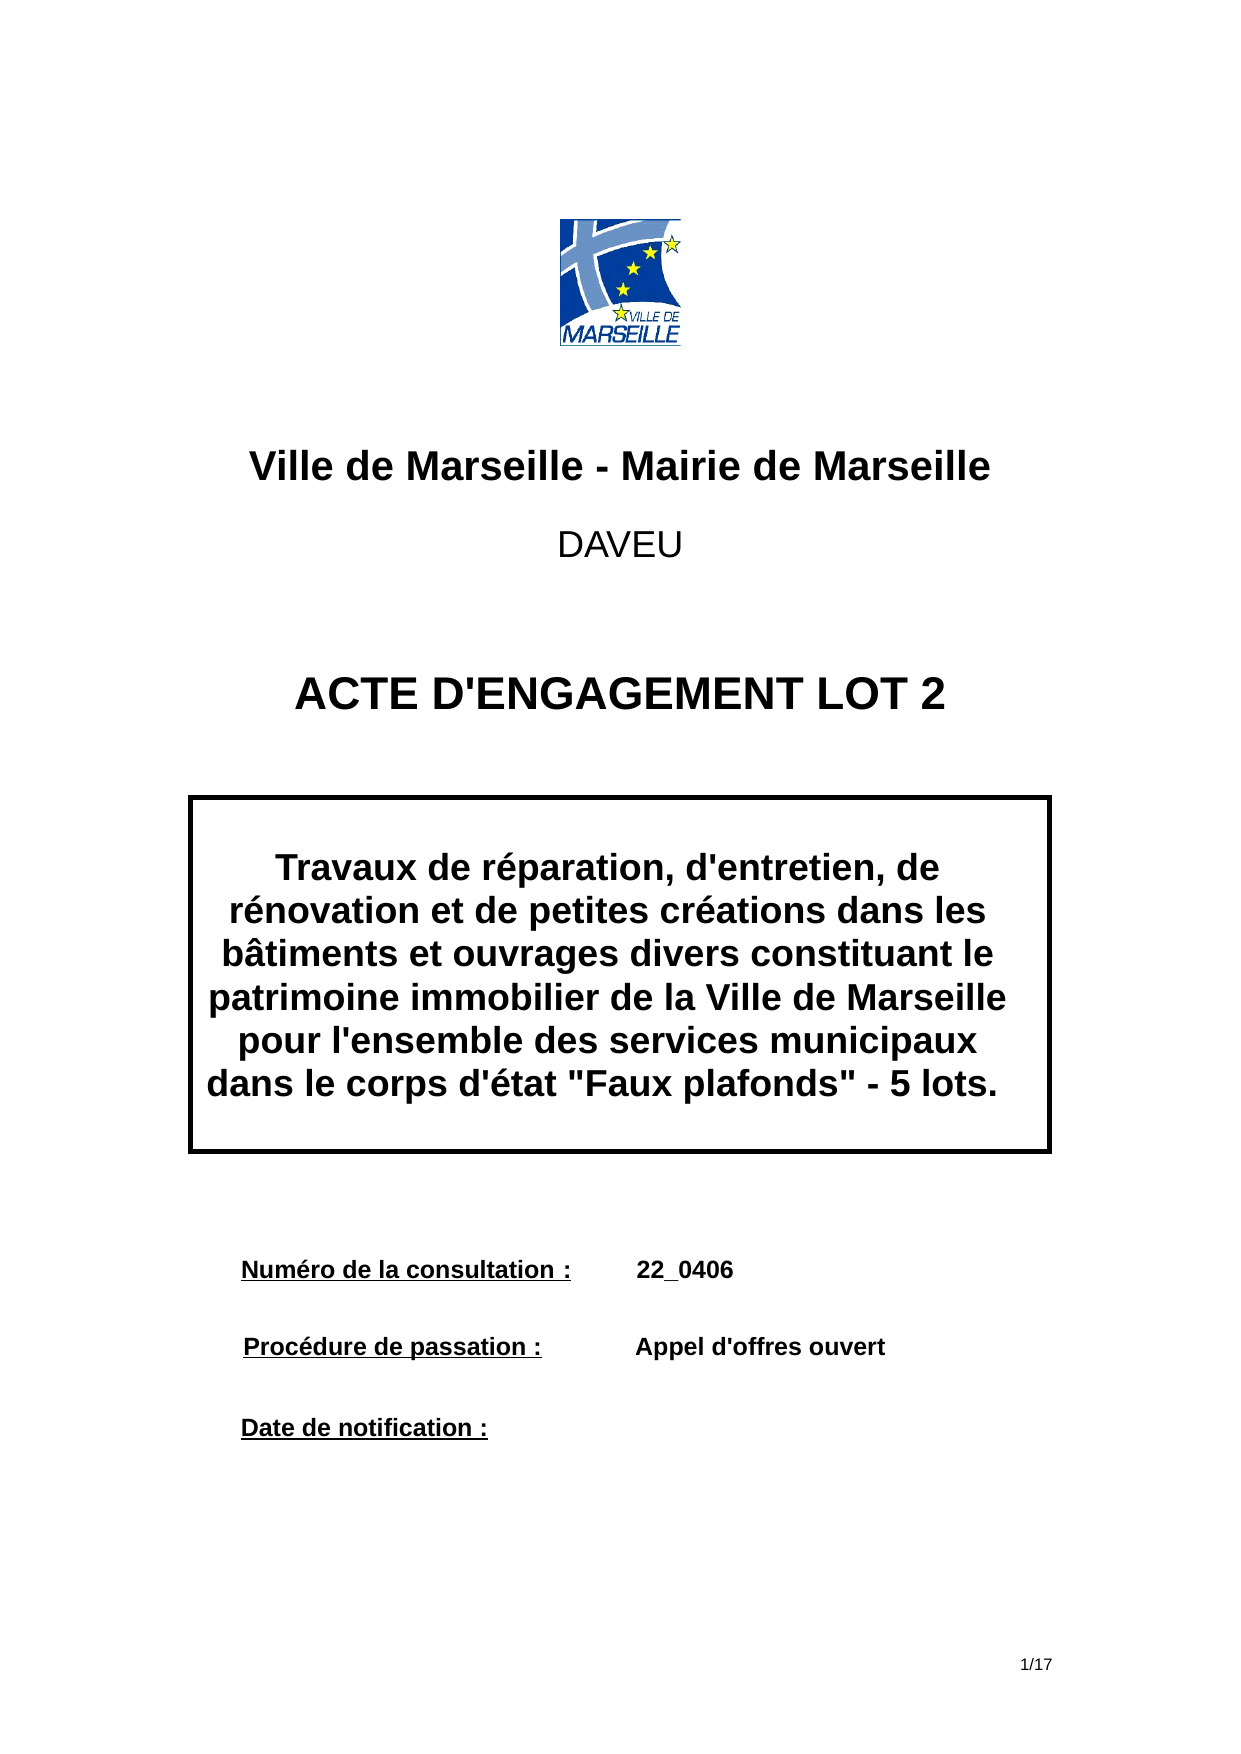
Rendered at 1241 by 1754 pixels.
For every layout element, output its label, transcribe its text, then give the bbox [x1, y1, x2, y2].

text Travaux de réparation, d'entretien, de rénovation et de petites créations dans les bâtiments et ouvrages divers constituant le patrimoine immobilier de la Ville de Marseille pour l'ensemble des services municipaux dans le corps d'état "Faux plafonds" - 5 lots. [193, 838, 1047, 1104]
text Procédure de passation : Appel d'offres ouvert [243, 1332, 1052, 1361]
text Ville de Marseille - Mairie de Marseille [188, 441, 1052, 489]
text Date de notification : [241, 1413, 1052, 1442]
text Numéro de la consultation : 22_0406 [241, 1255, 1052, 1284]
text ACTE D'ENGAGEMENT LOT 2 [188, 667, 1052, 719]
text DAVEU [188, 523, 1052, 566]
